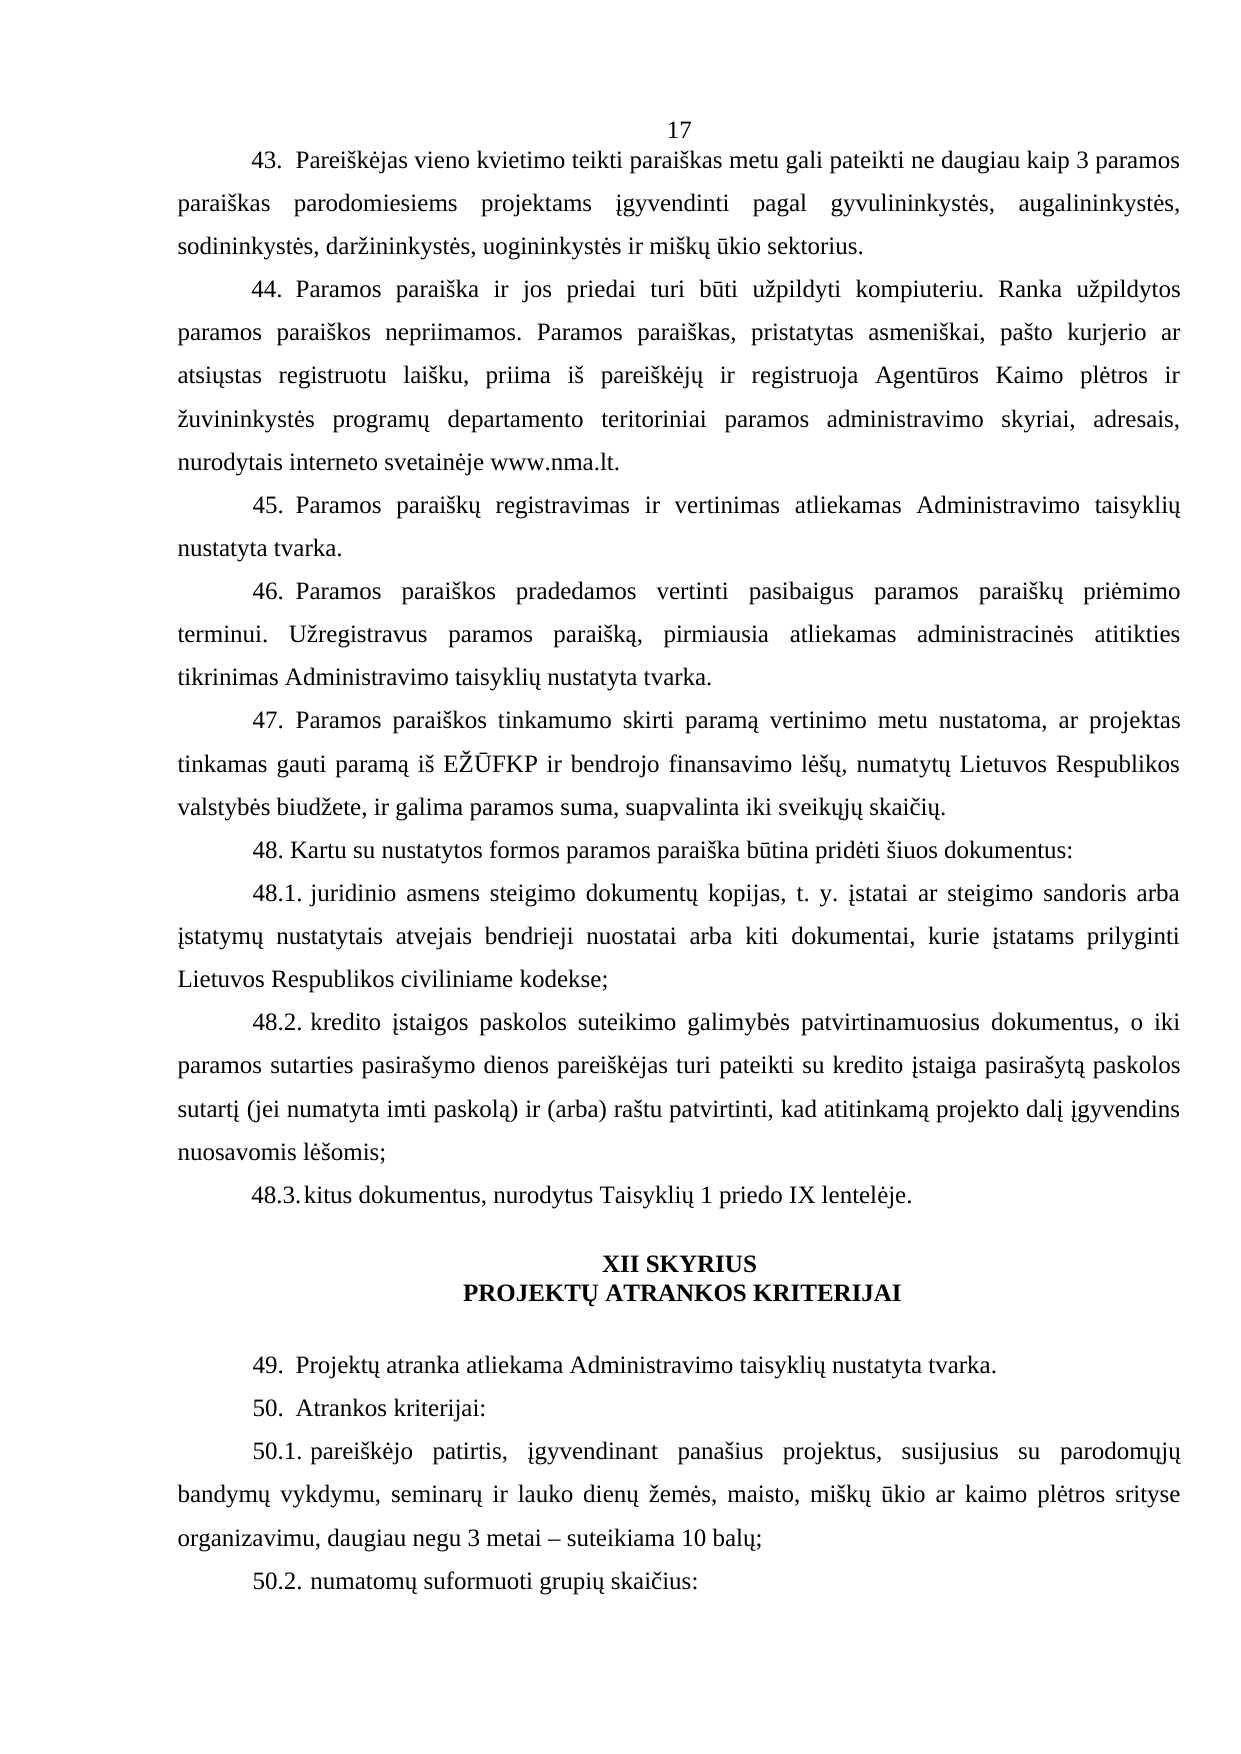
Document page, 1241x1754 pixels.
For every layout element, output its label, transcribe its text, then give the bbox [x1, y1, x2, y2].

text 50.2. numatomų suformuoti grupių skaičius: [177, 1566, 1181, 1594]
text 48.3. kitus dokumentus, nurodytus Taisyklių 1 priedo IX lentelėje. [251, 1180, 1181, 1209]
text PROJEKTŲ ATRANKOS KRITERIJAI [177, 1278, 1181, 1307]
text 50.1. pareiškėjo patirtis, įgyvendinant panašius projektus, susijusius su parodomųjų bandymų vykdymu, seminarų ir lauko dienų žemės, maisto, miškų ūkio ar kaimo plėtros srityse organizavimu, daugiau negu 3 metai – suteikiama 10 balų; [177, 1436, 1181, 1551]
text 44. Paramos paraiška ir jos priedai turi būti užpildyti kompiuteriu. Ranka užpildytos paramos paraiškos nepriimamos. Paramos paraiškas, pristatytas asmeniškai, pašto kurjerio ar atsiųstas registruotu laišku, priima iš pareiškėjų ir registruoja Agentūros Kaimo plėtros ir žuvininkystės programų departamento teritoriniai paramos administravimo skyriai, adresais, nurodytais interneto svetainėje www.nma.lt. [177, 274, 1181, 476]
text 50. Atrankos kriterijai: [177, 1393, 1181, 1422]
text 49. Projektų atranka atliekama Administravimo taisyklių nustatyta tvarka. [177, 1350, 1181, 1379]
text XII SKYRIUS [177, 1249, 1181, 1278]
text 46. Paramos paraiškos pradedamos vertinti pasibaigus paramos paraiškų priėmimo terminui. Užregistravus paramos paraišką, pirmiausia atliekamas administracinės atitikties tikrinimas Administravimo taisyklių nustatyta tvarka. [177, 576, 1181, 691]
text 47. Paramos paraiškos tinkamumo skirti paramą vertinimo metu nustatoma, ar projektas tinkamas gauti paramą iš EŽŪFKP ir bendrojo finansavimo lėšų, numatytų Lietuvos Respublikos valstybės biudžete, ir galima paramos suma, suapvalinta iki sveikųjų skaičių. [177, 706, 1181, 821]
text 48. Kartu su nustatytos formos paramos paraiška būtina pridėti šiuos dokumentus: [177, 835, 1181, 864]
text 43. Pareiškėjas vieno kvietimo teikti paraiškas metu gali pateikti ne daugiau kaip 3 paramos paraiškas parodomiesiems projektams įgyvendinti pagal gyvulininkystės, augalininkystės, sodininkystės, daržininkystės, uogininkystės ir miškų ūkio sektorius. [177, 145, 1181, 260]
text 48.1. juridinio asmens steigimo dokumentų kopijas, t. y. įstatai ar steigimo sandoris arba įstatymų nustatytais atvejais bendrieji nuostatai arba kiti dokumentai, kurie įstatams prilyginti Lietuvos Respublikos civiliniame kodekse; [177, 878, 1181, 993]
text 48.2. kredito įstaigos paskolos suteikimo galimybės patvirtinamuosius dokumentus, o iki paramos sutarties pasirašymo dienos pareiškėjas turi pateikti su kredito įstaiga pasirašytą paskolos sutartį (jei numatyta imti paskolą) ir (arba) raštu patvirtinti, kad atitinkamą projekto dalį įgyvendins nuosavomis lėšomis; [177, 1007, 1181, 1166]
text 45. Paramos paraiškų registravimas ir vertinimas atliekamas Administravimo taisyklių nustatyta tvarka. [177, 490, 1181, 562]
